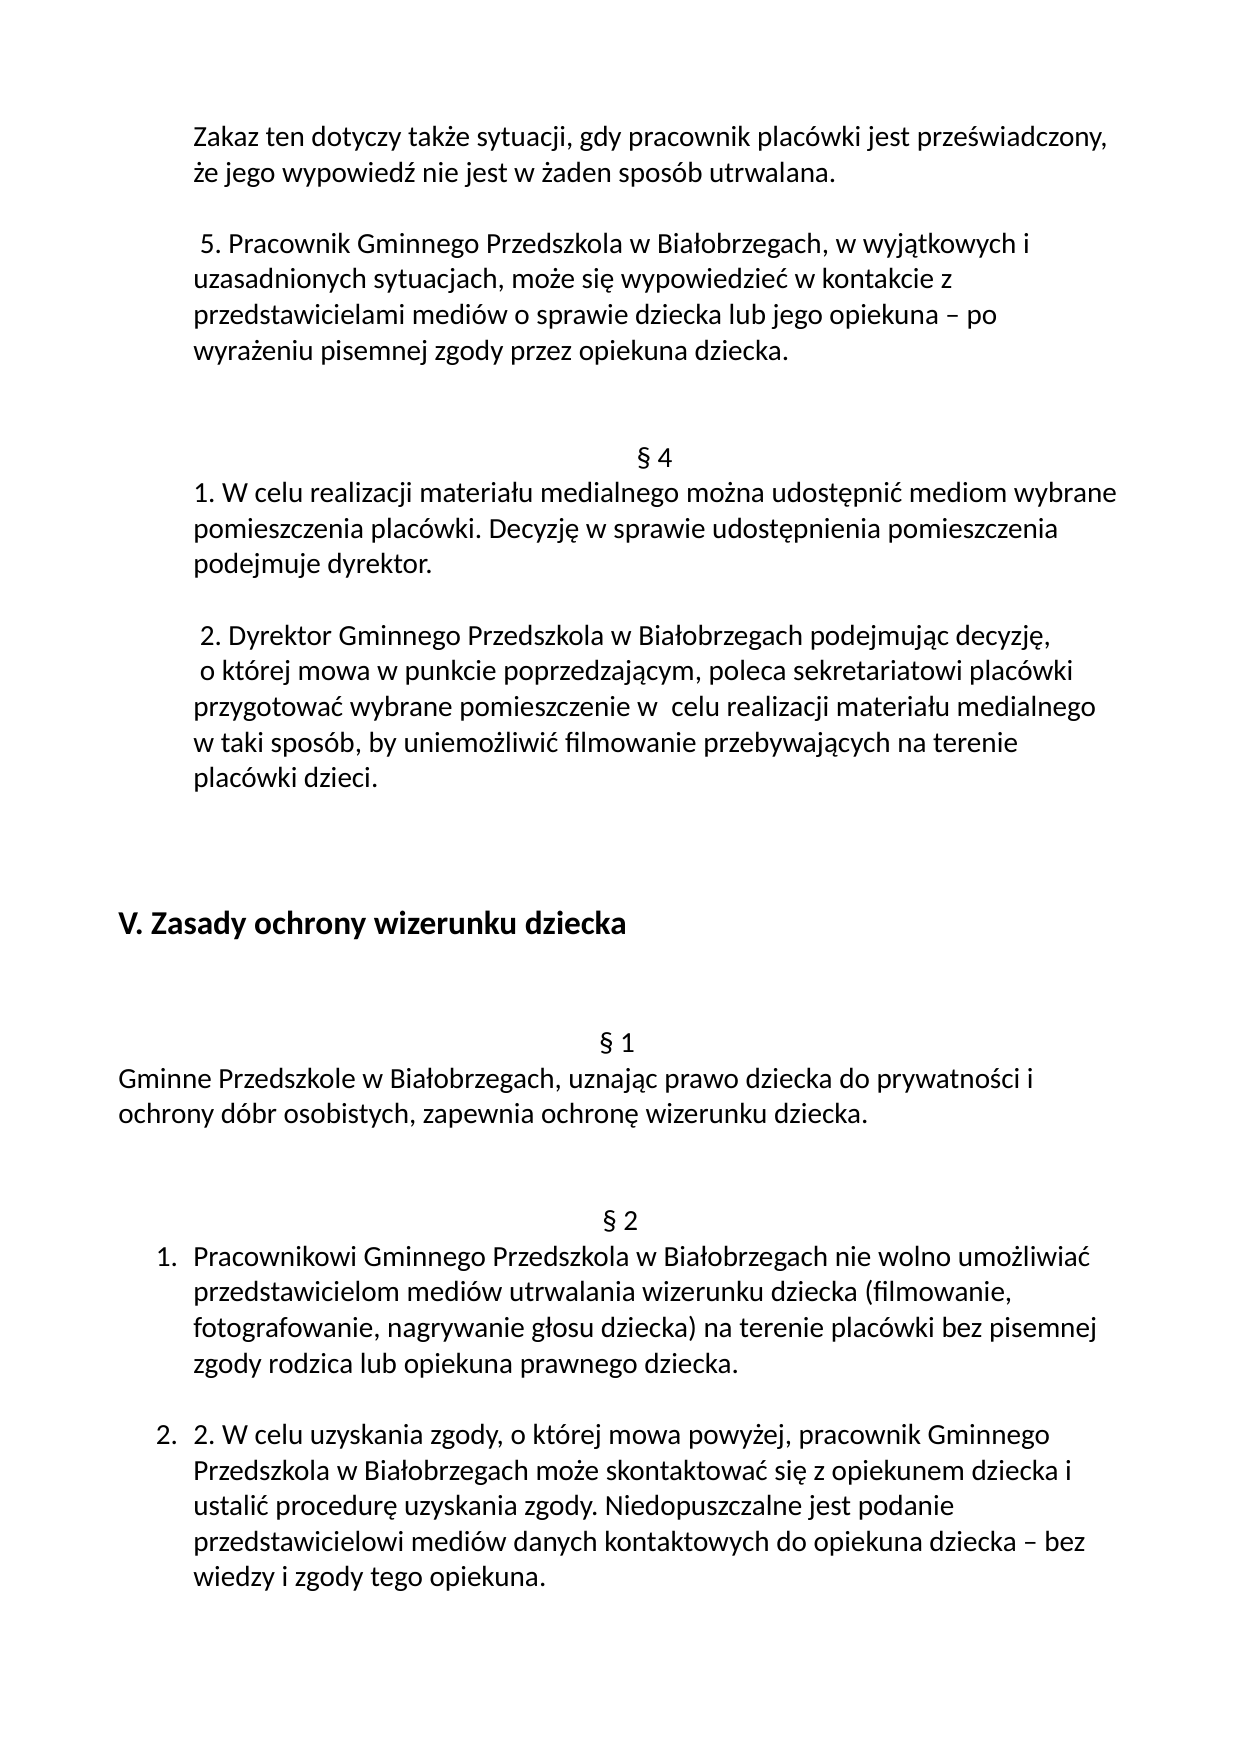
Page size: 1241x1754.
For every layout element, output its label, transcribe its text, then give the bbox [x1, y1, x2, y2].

list 2. W celu uzyskania zgody, o której mowa powyżej, pracownik Gminnego Przedszkola w Białobrzegach może skontaktować się z opiekunem dziecka i ustalić procedurę uzyskania zgody. Niedopuszczalne jest podanie przedstawicielowi mediów danych kontaktowych do opiekuna dziecka – bez wiedzy i zgody tego opiekuna. [156, 1416, 1122, 1594]
list 1. W celu realizacji materiału medialnego można udostępnić mediom wybrane pomieszczenia placówki. Decyzję w sprawie udostępnienia pomieszczenia podejmuje dyrektor. [156, 474, 1122, 581]
text Gminne Przedszkole w Białobrzegach, uznając prawo dziecka do prywatności i ochrony dóbr osobistych, zapewnia ochronę wizerunku dziecka. [118, 1060, 1122, 1131]
text V. Zasady ochrony wizerunku dziecka [118, 902, 1122, 943]
list Pracownikowi Gminnego Przedszkola w Białobrzegach nie wolno umożliwiać przedstawicielom mediów utrwalania wizerunku dziecka (filmowanie, fotografowanie, nagrywanie głosu dziecka) na terenie placówki bez pisemnej zgody rodzica lub opiekuna prawnego dziecka. [156, 1238, 1122, 1380]
list o której mowa w punkcie poprzedzającym, poleca sekretariatowi placówki przygotować wybrane pomieszczenie w celu realizacji materiału medialnego w taki sposób, by uniemożliwić filmowanie przebywających na terenie placówki dzieci. [156, 652, 1122, 795]
list Zakaz ten dotyczy także sytuacji, gdy pracownik placówki jest przeświadczony, że jego wypowiedź nie jest w żaden sposób utrwalana. [156, 118, 1122, 189]
list 5. Pracownik Gminnego Przedszkola w Białobrzegach, w wyjątkowych i uzasadnionych sytuacjach, może się wypowiedzieć w kontakcie z przedstawicielami mediów o sprawie dziecka lub jego opiekuna – po wyrażeniu pisemnej zgody przez opiekuna dziecka. [156, 225, 1122, 367]
text § 2 [118, 1202, 1122, 1238]
list § 4 [156, 439, 1122, 474]
text § 1 [118, 1024, 1122, 1060]
list 2. Dyrektor Gminnego Przedszkola w Białobrzegach podejmując decyzję, [156, 617, 1122, 652]
